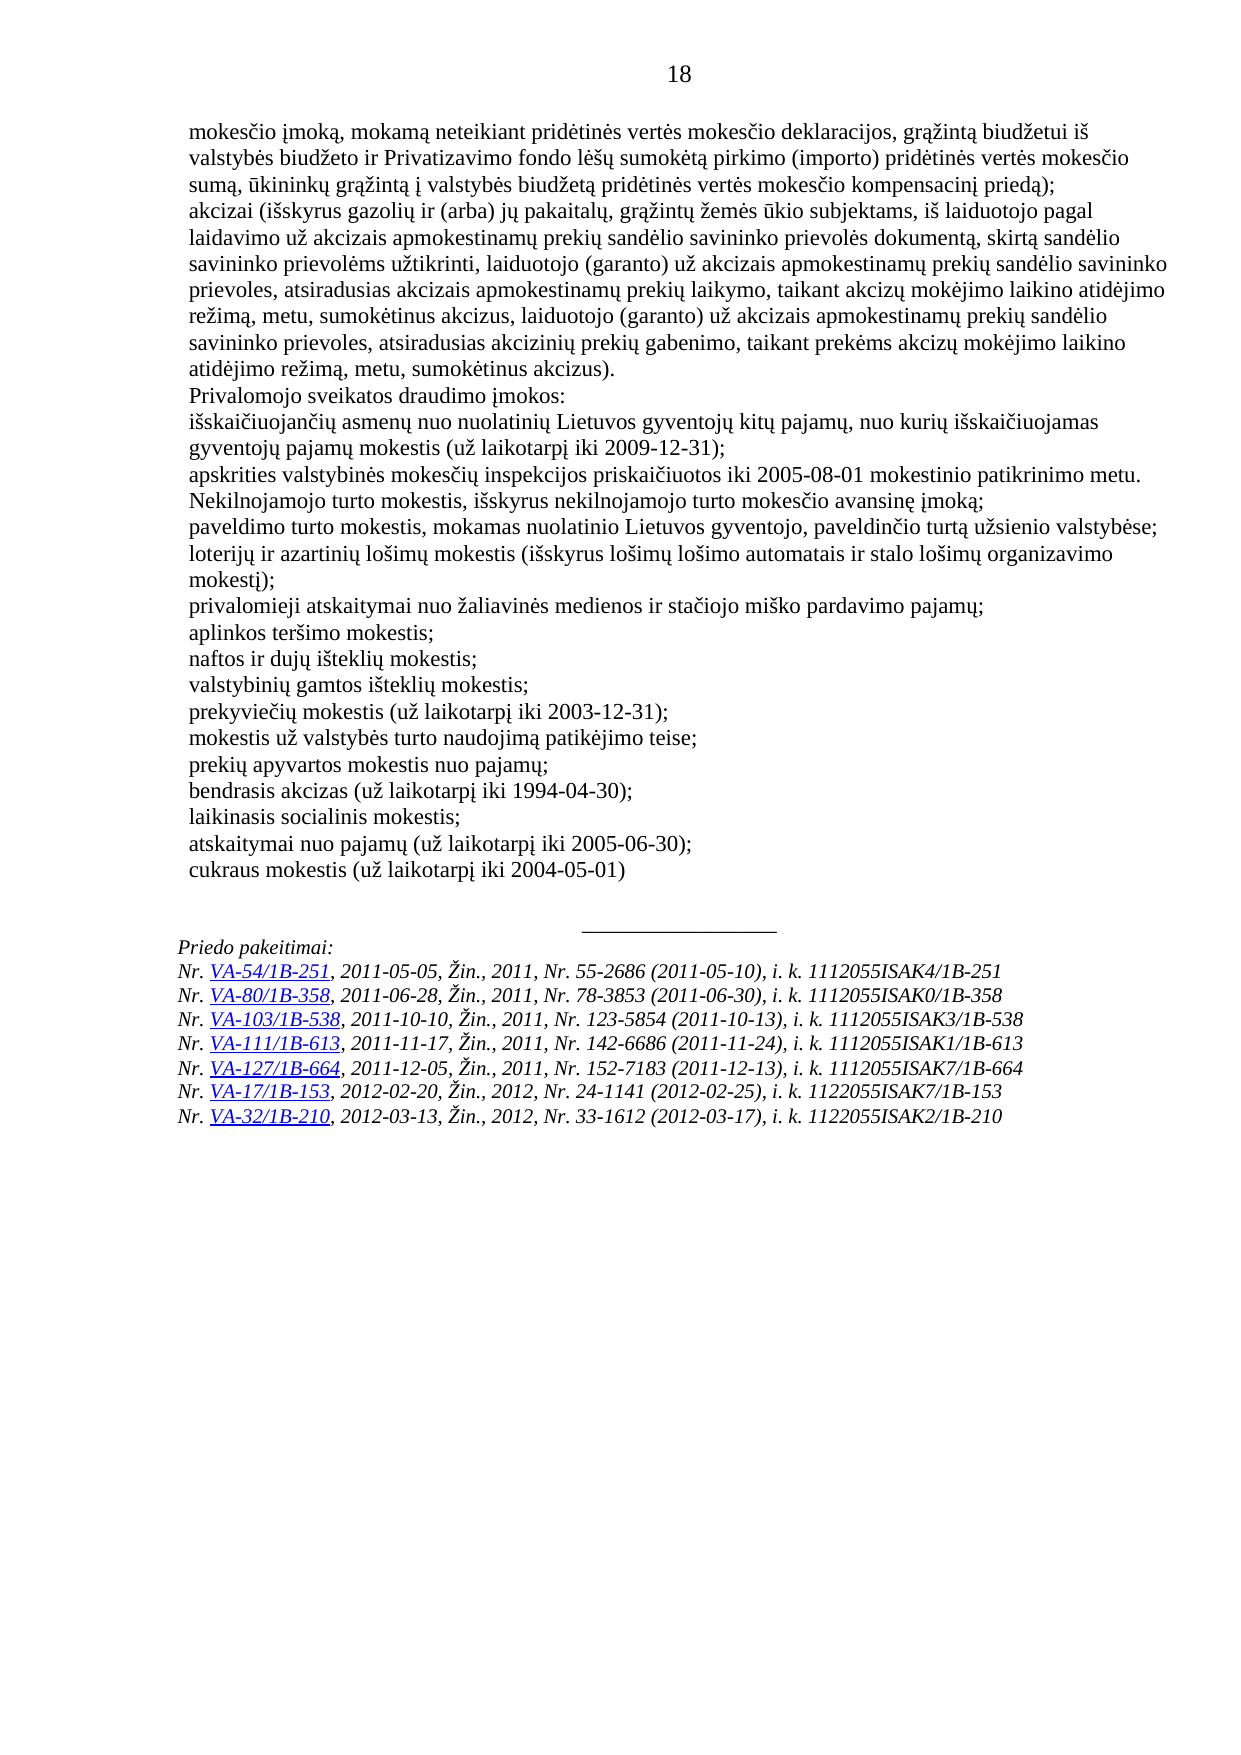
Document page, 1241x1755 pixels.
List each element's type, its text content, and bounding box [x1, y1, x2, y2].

table_cell privalomieji atskaitymai nuo žaliavinės medienos ir stačiojo miško pardavimo pajamų; [177, 593, 1181, 619]
text _________________ [177, 909, 1181, 935]
text Priedo pakeitimai: [177, 935, 1181, 959]
table_cell apskrities valstybinės mokesčių inspekcijos priskaičiuotos iki 2005-08-01 mokestinio patikrinimo metu. [177, 461, 1181, 487]
text Nr. VA-103/1B-538, 2011-10-10, Žin., 2011, Nr. 123-5854 (2011-10-13), i. k. 1112055ISAK3/1B-538 [177, 1007, 1181, 1031]
table_cell Privalomojo sveikatos draudimo įmokos: [177, 382, 1181, 408]
text Nr. VA-17/1B-153, 2012-02-20, Žin., 2012, Nr. 24-1141 (2012-02-25), i. k. 1122055ISAK7/1B-153 [177, 1079, 1181, 1103]
text Nr. VA-32/1B-210, 2012-03-13, Žin., 2012, Nr. 33-1612 (2012-03-17), i. k. 1122055ISAK2/1B-210 [177, 1103, 1181, 1128]
table_cell atskaitymai nuo pajamų (už laikotarpį iki 2005-06-30); [177, 830, 1181, 856]
table_cell laikinasis socialinis mokestis; [177, 803, 1181, 830]
table_cell cukraus mokestis (už laikotarpį iki 2004-05-01) [177, 856, 1181, 882]
table_cell paveldimo turto mokestis, mokamas nuolatinio Lietuvos gyventojo, paveldinčio turtą užsienio valstybėse; [177, 514, 1181, 540]
table_cell mokesčio įmoką, mokamą neteikiant pridėtinės vertės mokesčio deklaracijos, grąžintą biudžetui iš valstybės biudžeto ir Privatizavimo fondo lėšų sumokėtą pirkimo (importo) pridėtinės vertės mokesčio sumą, ūkininkų grąžintą į valstybės biudžetą pridėtinės vertės mokesčio kompensacinį priedą); [177, 118, 1181, 197]
text Nr. VA-54/1B-251, 2011-05-05, Žin., 2011, Nr. 55-2686 (2011-05-10), i. k. 1112055ISAK4/1B-251 [177, 959, 1181, 983]
table_cell mokestis už valstybės turto naudojimą patikėjimo teise; [177, 724, 1181, 751]
text Nr. VA-111/1B-613, 2011-11-17, Žin., 2011, Nr. 142-6686 (2011-11-24), i. k. 1112055ISAK1/1B-613 [177, 1031, 1181, 1055]
table_cell aplinkos teršimo mokestis; [177, 619, 1181, 645]
text Nr. VA-80/1B-358, 2011-06-28, Žin., 2011, Nr. 78-3853 (2011-06-30), i. k. 1112055ISAK0/1B-358 [177, 983, 1181, 1007]
table_cell išskaičiuojančių asmenų nuo nuolatinių Lietuvos gyventojų kitų pajamų, nuo kurių išskaičiuojamas gyventojų pajamų mokestis (už laikotarpį iki 2009-12-31); [177, 408, 1181, 461]
table_cell naftos ir dujų išteklių mokestis; [177, 645, 1181, 672]
table_cell valstybinių gamtos išteklių mokestis; [177, 672, 1181, 698]
text Nr. VA-127/1B-664, 2011-12-05, Žin., 2011, Nr. 152-7183 (2011-12-13), i. k. 1112055ISAK7/1B-664 [177, 1055, 1181, 1079]
table_cell Nekilnojamojo turto mokestis, išskyrus nekilnojamojo turto mokesčio avansinę įmoką; [177, 487, 1181, 513]
table_cell loterijų ir azartinių lošimų mokestis (išskyrus lošimų lošimo automatais ir stalo lošimų organizavimo mokestį); [177, 540, 1181, 592]
table_cell akcizai (išskyrus gazolių ir (arba) jų pakaitalų, grąžintų žemės ūkio subjektams, iš laiduotojo pagal laidavimo už akcizais apmokestinamų prekių sandėlio savininko prievolės dokumentą, skirtą sandėlio savininko prievolėms užtikrinti, laiduotojo (garanto) už akcizais apmokestinamų prekių sandėlio savininko prievoles, atsiradusias akcizais apmokestinamų prekių laikymo, taikant akcizų mokėjimo laikino atidėjimo režimą, metu, sumokėtinus akcizus, laiduotojo (garanto) už akcizais apmokestinamų prekių sandėlio savininko prievoles, atsiradusias akcizinių prekių gabenimo, taikant prekėms akcizų mokėjimo laikino atidėjimo režimą, metu, sumokėtinus akcizus). [177, 197, 1181, 382]
table_cell bendrasis akcizas (už laikotarpį iki 1994-04-30); [177, 777, 1181, 803]
table_cell prekių apyvartos mokestis nuo pajamų; [177, 751, 1181, 777]
table_cell prekyviečių mokestis (už laikotarpį iki 2003-12-31); [177, 698, 1181, 724]
